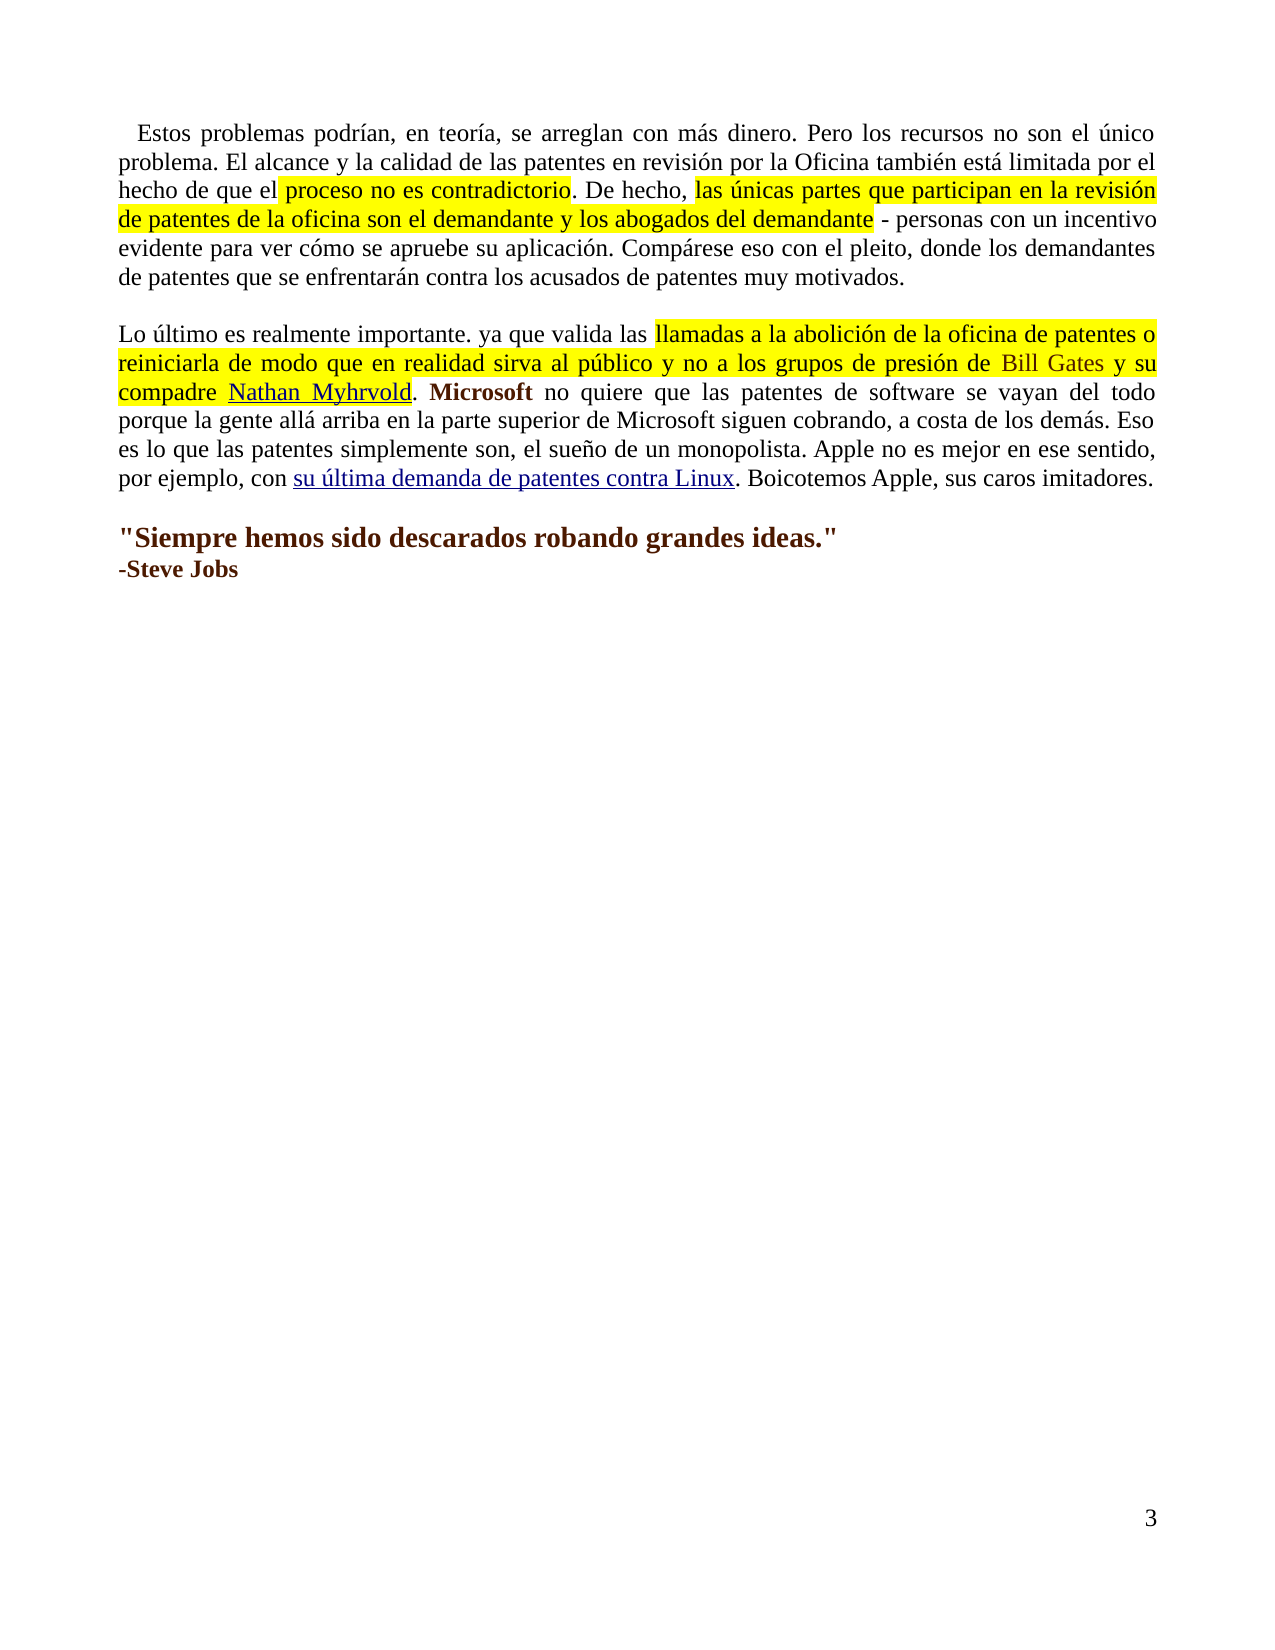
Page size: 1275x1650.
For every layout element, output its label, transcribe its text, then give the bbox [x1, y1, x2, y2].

text -Steve Jobs [118, 554, 1157, 583]
text Lo último es realmente importante. ya que valida las llamadas a la abolición de la oficina de patentes o reiniciarla de modo que en realidad sirva al público y no a los grupos de presión de Bill Gates y su compadre Nathan Myhrvold. Microsoft no quiere que las patentes de software se vayan del todo porque la gente allá arriba en la parte superior de Microsoft siguen cobrando, a costa de los demás. Eso es lo que las patentes simplemente son, el sueño de un monopolista. Apple no es mejor en ese sentido, por ejemplo, con su última demanda de patentes contra Linux. Boicotemos Apple, sus caros imitadores. [118, 319, 1157, 492]
text "Siempre hemos sido descarados robando grandes ideas." [118, 521, 1157, 554]
text Estos problemas podrían, en teoría, se arreglan con más dinero. Pero los recursos no son el único problema. El alcance y la calidad de las patentes en revisión por la Oficina también está limitada por el hecho de que el proceso no es contradictorio. De hecho, las únicas partes que participan en la revisión de patentes de la oficina son el demandante y los abogados del demandante - personas con un incentivo evidente para ver cómo se apruebe su aplicación. Compárese eso con el pleito, donde los demandantes de patentes que se enfrentarán contra los acusados de patentes muy motivados. [118, 118, 1157, 291]
